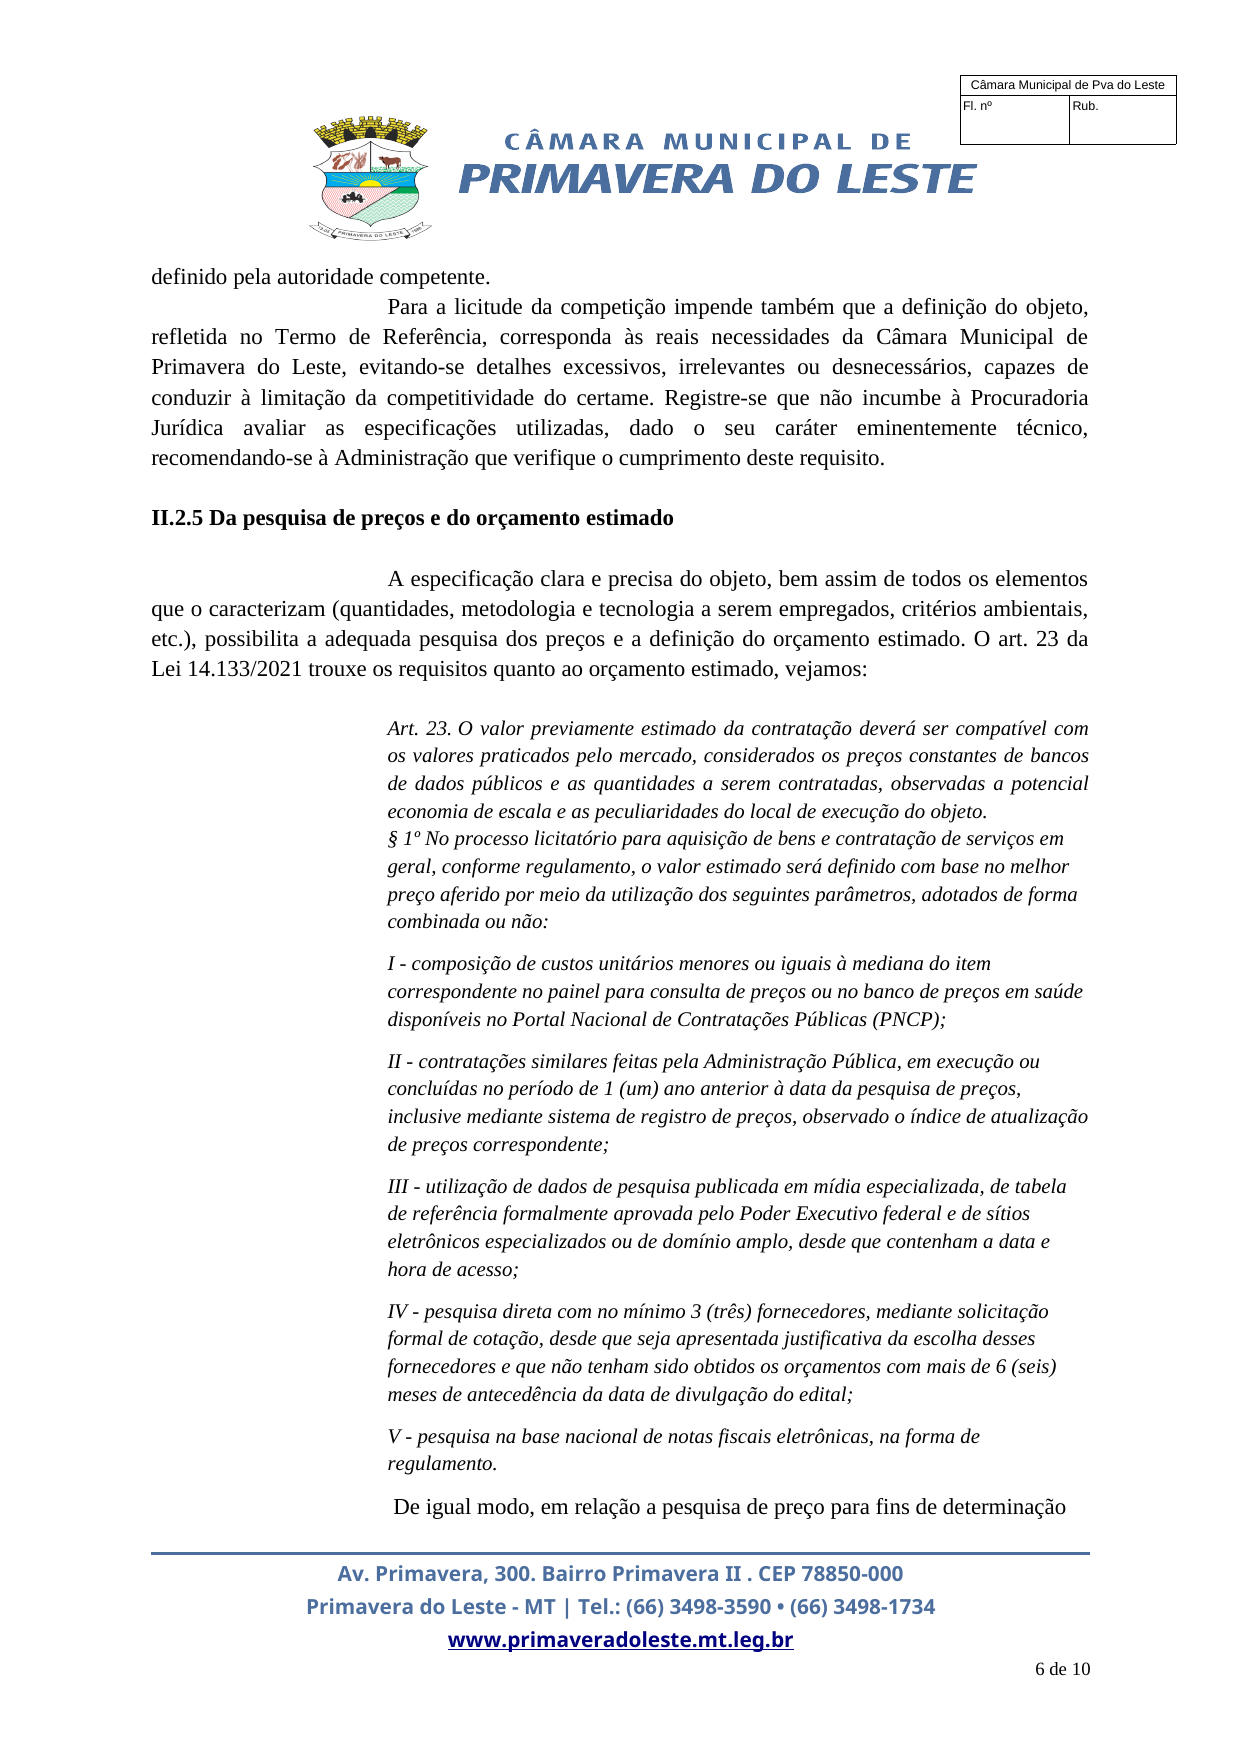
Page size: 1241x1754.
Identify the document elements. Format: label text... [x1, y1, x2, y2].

text V - pesquisa na base nacional de notas fiscais eletrônicas, na forma de regulamento. [387, 1424, 1090, 1475]
text Art. 23. O valor previamente estimado da contratação deverá ser compatível com os valores praticados pelo mercado, considerados os preços constantes de bancos de dados públicos e as quantidades a serem contratadas, observadas a potencial economia de escala e as peculiaridades do local de execução do objeto. [387, 716, 1090, 823]
picture [961, 108, 1069, 144]
picture [140, 108, 1115, 250]
text Para a licitude da competição impende também que a definição do objeto, refletida no Termo de Referência, corresponda às reais necessidades da Câmara Municipal de Primavera do Leste, evitando-se detalhes excessivos, irrelevantes ou desnecessários, capazes de conduzir à limitação da competitividade do certame. Registre-se que não incumbe à Procuradoria Jurídica avaliar as especificações utilizadas, dado o seu caráter eminentemente técnico, recomendando-se à Administração que verifique o cumprimento deste requisito. [151, 293, 1090, 470]
picture [1070, 108, 1115, 144]
text II.2.5 Da pesquisa de preços e do orçamento estimado [151, 504, 1090, 531]
text definido pela autoridade competente. [151, 258, 1090, 289]
text II - contratações similares feitas pela Administração Pública, em execução ou concluídas no período de 1 (um) ano anterior à data da pesquisa de preços, inclusive mediante sistema de registro de preços, observado o índice de atualização de preços correspondente; [387, 1049, 1090, 1156]
text A especificação clara e precisa do objeto, bem assim de todos os elementos que o caracterizam (quantidades, metodologia e tecnologia a serem empregados, critérios ambientais, etc.), possibilita a adequada pesquisa dos preços e a definição do orçamento estimado. O art. 23 da Lei 14.133/2021 trouxe os requisitos quanto ao orçamento estimado, vejamos: [151, 565, 1090, 682]
text III - utilização de dados de pesquisa publicada em mídia especializada, de tabela de referência formalmente aprovada pelo Poder Executivo federal e de sítios eletrônicos especializados ou de domínio amplo, desde que contenham a data e hora de acesso; [387, 1174, 1090, 1281]
text De igual modo, em relação a pesquisa de preço para fins de determinação [151, 1493, 1090, 1520]
text § 1º No processo licitatório para aquisição de bens e contratação de serviços em geral, conforme regulamento, o valor estimado será definido com base no melhor preço aferido por meio da utilização dos seguintes parâmetros, adotados de forma combinada ou não: [387, 826, 1090, 933]
text IV - pesquisa direta com no mínimo 3 (três) fornecedores, mediante solicitação formal de cotação, desde que seja apresentada justificativa da escolha desses fornecedores e que não tenham sido obtidos os orçamentos com mais de 6 (seis) meses de antecedência da data de divulgação do edital; [387, 1299, 1090, 1406]
text I - composição de custos unitários menores ou iguais à mediana do item correspondente no painel para consulta de preços ou no banco de preços em saúde disponíveis no Portal Nacional de Contratações Públicas (PNCP); [387, 951, 1090, 1031]
